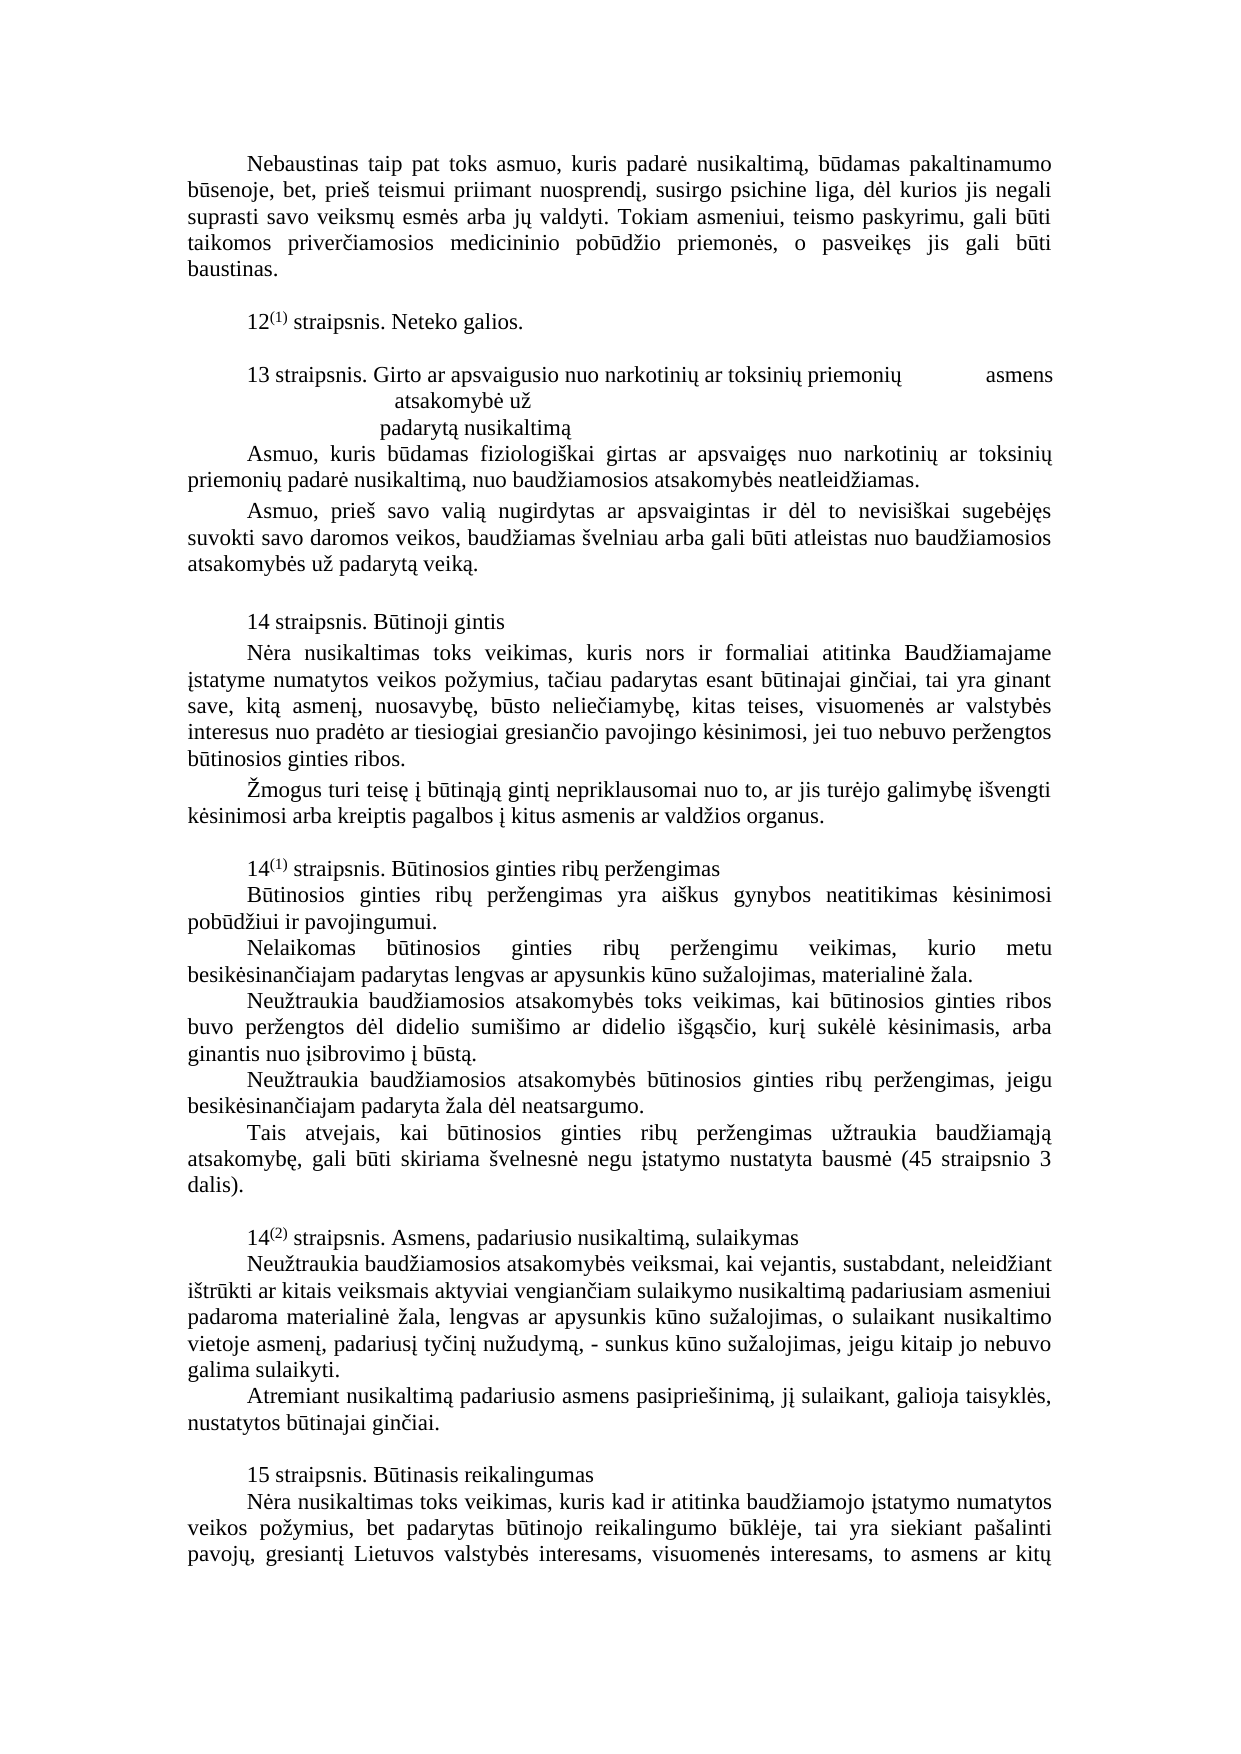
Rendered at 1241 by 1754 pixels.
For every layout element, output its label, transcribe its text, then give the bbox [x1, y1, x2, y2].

text Neužtraukia baudžiamosios atsakomybės būtinosios ginties ribų peržengimas, jeigu besikėsinančiajam padaryta žala dėl neatsargumo. [187, 1066, 1053, 1119]
text 14 straipsnis. Būtinoji gintis [209, 608, 1053, 634]
text Asmuo, kuris būdamas fiziologiškai girtas ar apsvaigęs nuo narkotinių ar toksinių priemonių padarė nusikaltimą, nuo baudžiamosios atsakomybės neatleidžiamas. [187, 440, 1053, 493]
text 12(1) straipsnis. Neteko galios. [207, 308, 1053, 334]
text Atremiant nusikaltimą padariusio asmens pasipriešinimą, jį sulaikant, galioja taisyklės, nustatytos būtinajai ginčiai. [187, 1382, 1053, 1435]
text Nelaikomas būtinosios ginties ribų peržengimu veikimas, kurio metu besikėsinančiajam padarytas lengvas ar apysunkis kūno sužalojimas, materialinė žala. [187, 934, 1053, 987]
text Nėra nusikaltimas toks veikimas, kuris nors ir formaliai atitinka Baudžiamajame įstatyme numatytos veikos požymius, tačiau padarytas esant būtinajai ginčiai, tai yra ginant save, kitą asmenį, nuosavybę, būsto neliečiamybę, kitas teises, visuomenės ar valstybės interesus nuo pradėto ar tiesiogiai gresiančio pavojingo kėsinimosi, jei tuo nebuvo peržengtos būtinosios ginties ribos. [187, 639, 1053, 771]
text 15 straipsnis. Būtinasis reikalingumas [206, 1461, 1053, 1488]
text Neužtraukia baudžiamosios atsakomybės veiksmai, kai vejantis, sustabdant, neleidžiant ištrūkti ar kitais veiksmais aktyviai vengiančiam sulaikymo nusikaltimą padariusiam asmeniui padaroma materialinė žala, lengvas ar apysunkis kūno sužalojimas, o sulaikant nusikaltimo vietoje asmenį, padariusį tyčinį nužudymą, - sunkus kūno sužalojimas, jeigu kitaip jo nebuvo galima sulaikyti. [187, 1251, 1053, 1382]
text Nebaustinas taip pat toks asmuo, kuris padarė nusikaltimą, būdamas pakaltinamumo būsenoje, bet, prieš teismui priimant nuosprendį, susirgo psichine liga, dėl kurios jis negali suprasti savo veiksmų esmės arba jų valdyti. Tokiam asmeniui, teismo paskyrimu, gali būti taikomos priverčiamosios medicininio pobūdžio priemonės, o pasveikęs jis gali būti baustinas. [187, 150, 1053, 282]
text Būtinosios ginties ribų peržengimas yra aiškus gynybos neatitikimas kėsinimosi pobūdžiui ir pavojingumui. [187, 882, 1053, 934]
text 13 straipsnis. Girto ar apsvaigusio nuo narkotinių ar toksinių priemonių asmens atsakomybė už [247, 361, 1053, 413]
text Žmogus turi teisę į būtinąją gintį nepriklausomai nuo to, ar jis turėjo galimybę išvengti kėsinimosi arba kreiptis pagalbos į kitus asmenis ar valdžios organus. [187, 776, 1053, 829]
text 14(2) straipsnis. Asmens, padariusio nusikaltimą, sulaikymas [205, 1224, 1053, 1251]
text Tais atvejais, kai būtinosios ginties ribų peržengimas užtraukia baudžiamąją atsakomybę, gali būti skiriama švelnesnė negu įstatymo nustatyta bausmė (45 straipsnio 3 dalis). [187, 1119, 1053, 1198]
text 14(1) straipsnis. Būtinosios ginties ribų peržengimas [206, 855, 1053, 882]
text Asmuo, prieš savo valią nugirdytas ar apsvaigintas ir dėl to nevisiškai sugebėjęs suvokti savo daromos veikos, baudžiamas švelniau arba gali būti atleistas nuo baudžiamosios atsakomybės už padarytą veiką. [187, 498, 1053, 577]
text padarytą nusikaltimą [379, 413, 1053, 440]
text Neužtraukia baudžiamosios atsakomybės toks veikimas, kai būtinosios ginties ribos buvo peržengtos dėl didelio sumišimo ar didelio išgąsčio, kurį sukėlė kėsinimasis, arba ginantis nuo įsibrovimo į būstą. [187, 987, 1053, 1066]
text Nėra nusikaltimas toks veikimas, kuris kad ir atitinka baudžiamojo įstatymo numatytos veikos požymius, bet padarytas būtinojo reikalingumo būklėje, tai yra siekiant pašalinti pavojų, gresiantį Lietuvos valstybės interesams, visuomenės interesams, to asmens ar kitų [187, 1488, 1053, 1567]
